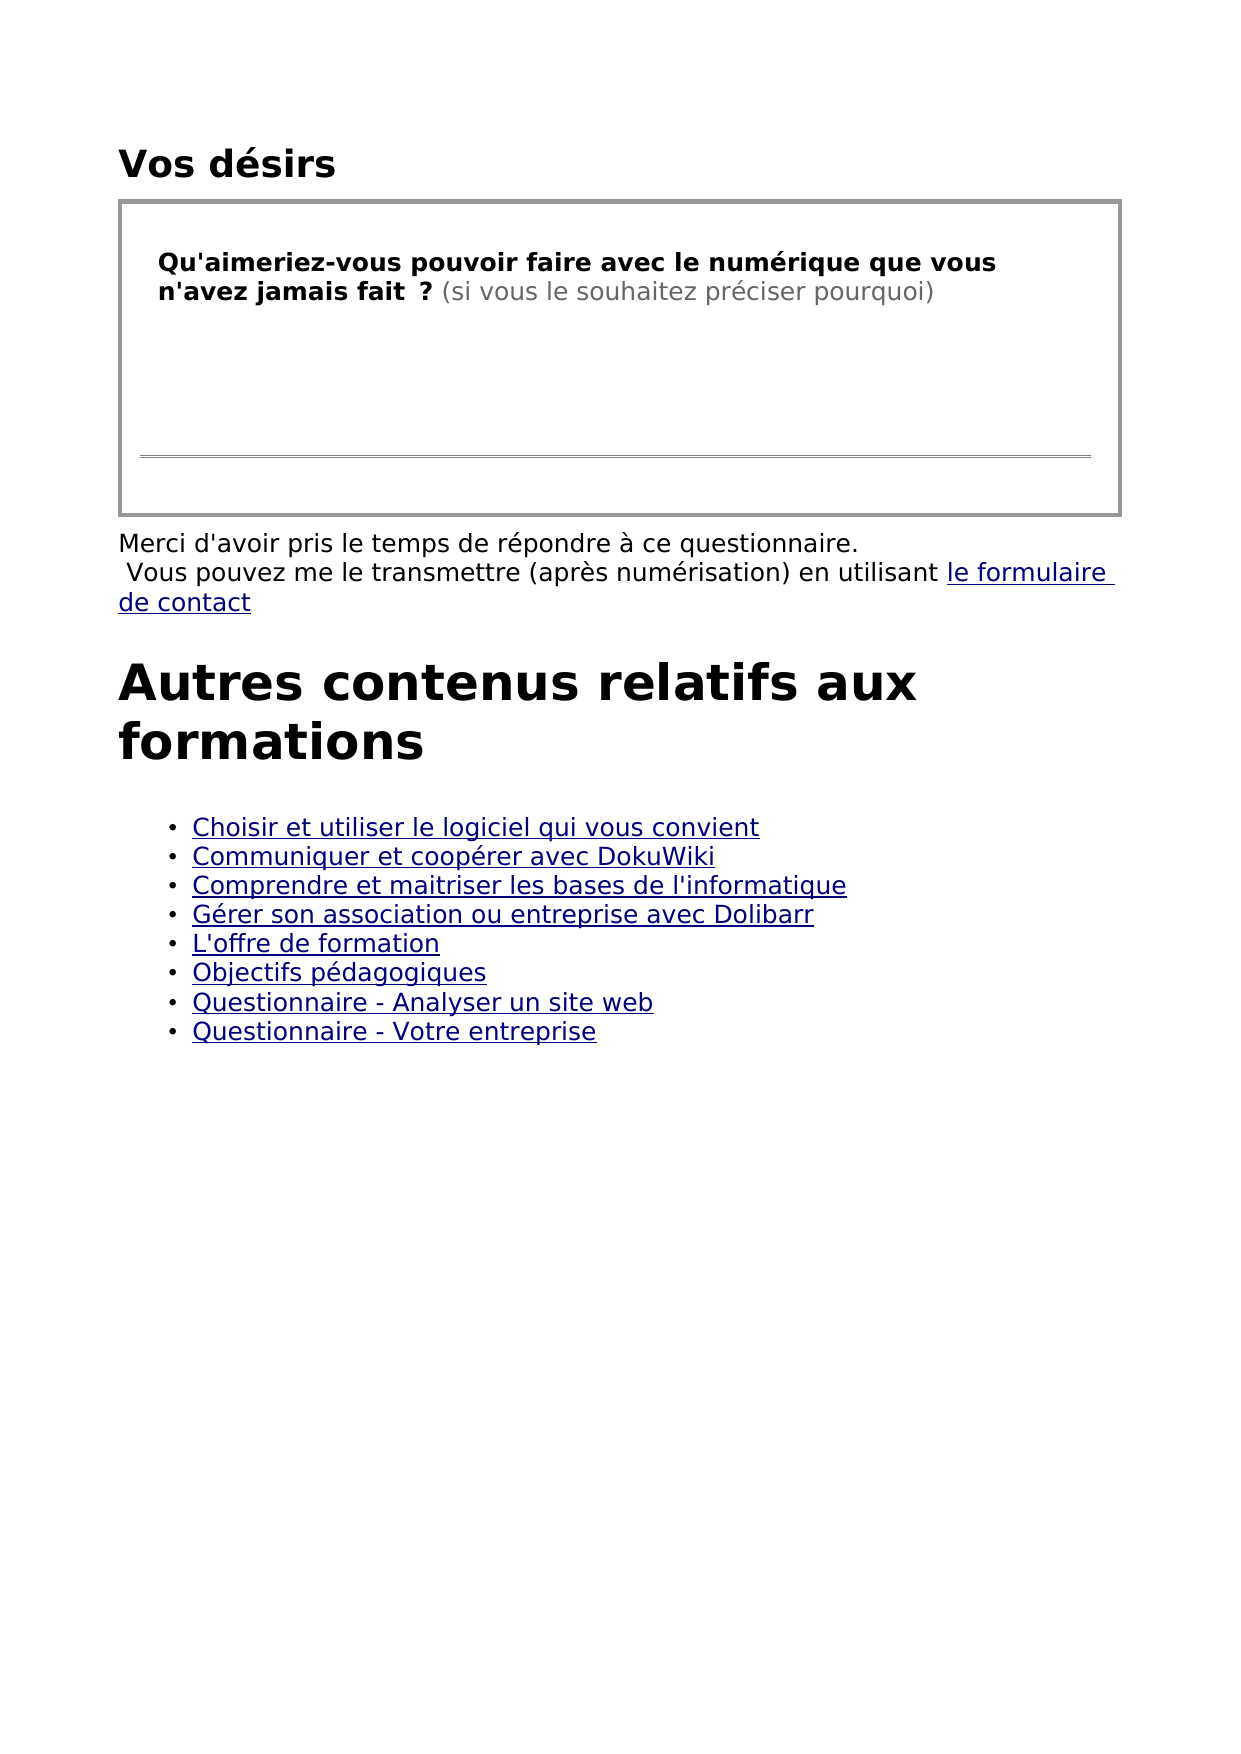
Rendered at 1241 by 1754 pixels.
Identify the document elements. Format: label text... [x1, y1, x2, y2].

subtitle Autres contenus relatifs aux formations [118, 654, 1122, 771]
subtitle Vos désirs [118, 143, 1122, 187]
list Gérer son association ou entreprise avec Dolibarr [177, 900, 1122, 929]
list Objectifs pédagogiques [177, 959, 1122, 988]
list Communiquer et coopérer avec DokuWiki [177, 842, 1122, 871]
list L'offre de formation [177, 929, 1122, 959]
text Merci d'avoir pris le temps de répondre à ce questionnaire. Vous pouvez me le transmettre (après numérisation) en utilisant le formulaire de contact [118, 517, 1122, 617]
list Choisir et utiliser le logiciel qui vous convient [177, 813, 1122, 842]
list Questionnaire - Analyser un site web [177, 988, 1122, 1017]
table_header Qu'aimeriez-vous pouvoir faire avec le numérique que vous n'avez jamais fait ? (si vous le souhaitez préciser pourquoi) [122, 212, 1109, 504]
list Questionnaire - Votre entreprise [177, 1017, 1122, 1046]
list Comprendre et maitriser les bases de l'informatique [177, 871, 1122, 900]
text [122, 204, 1118, 513]
